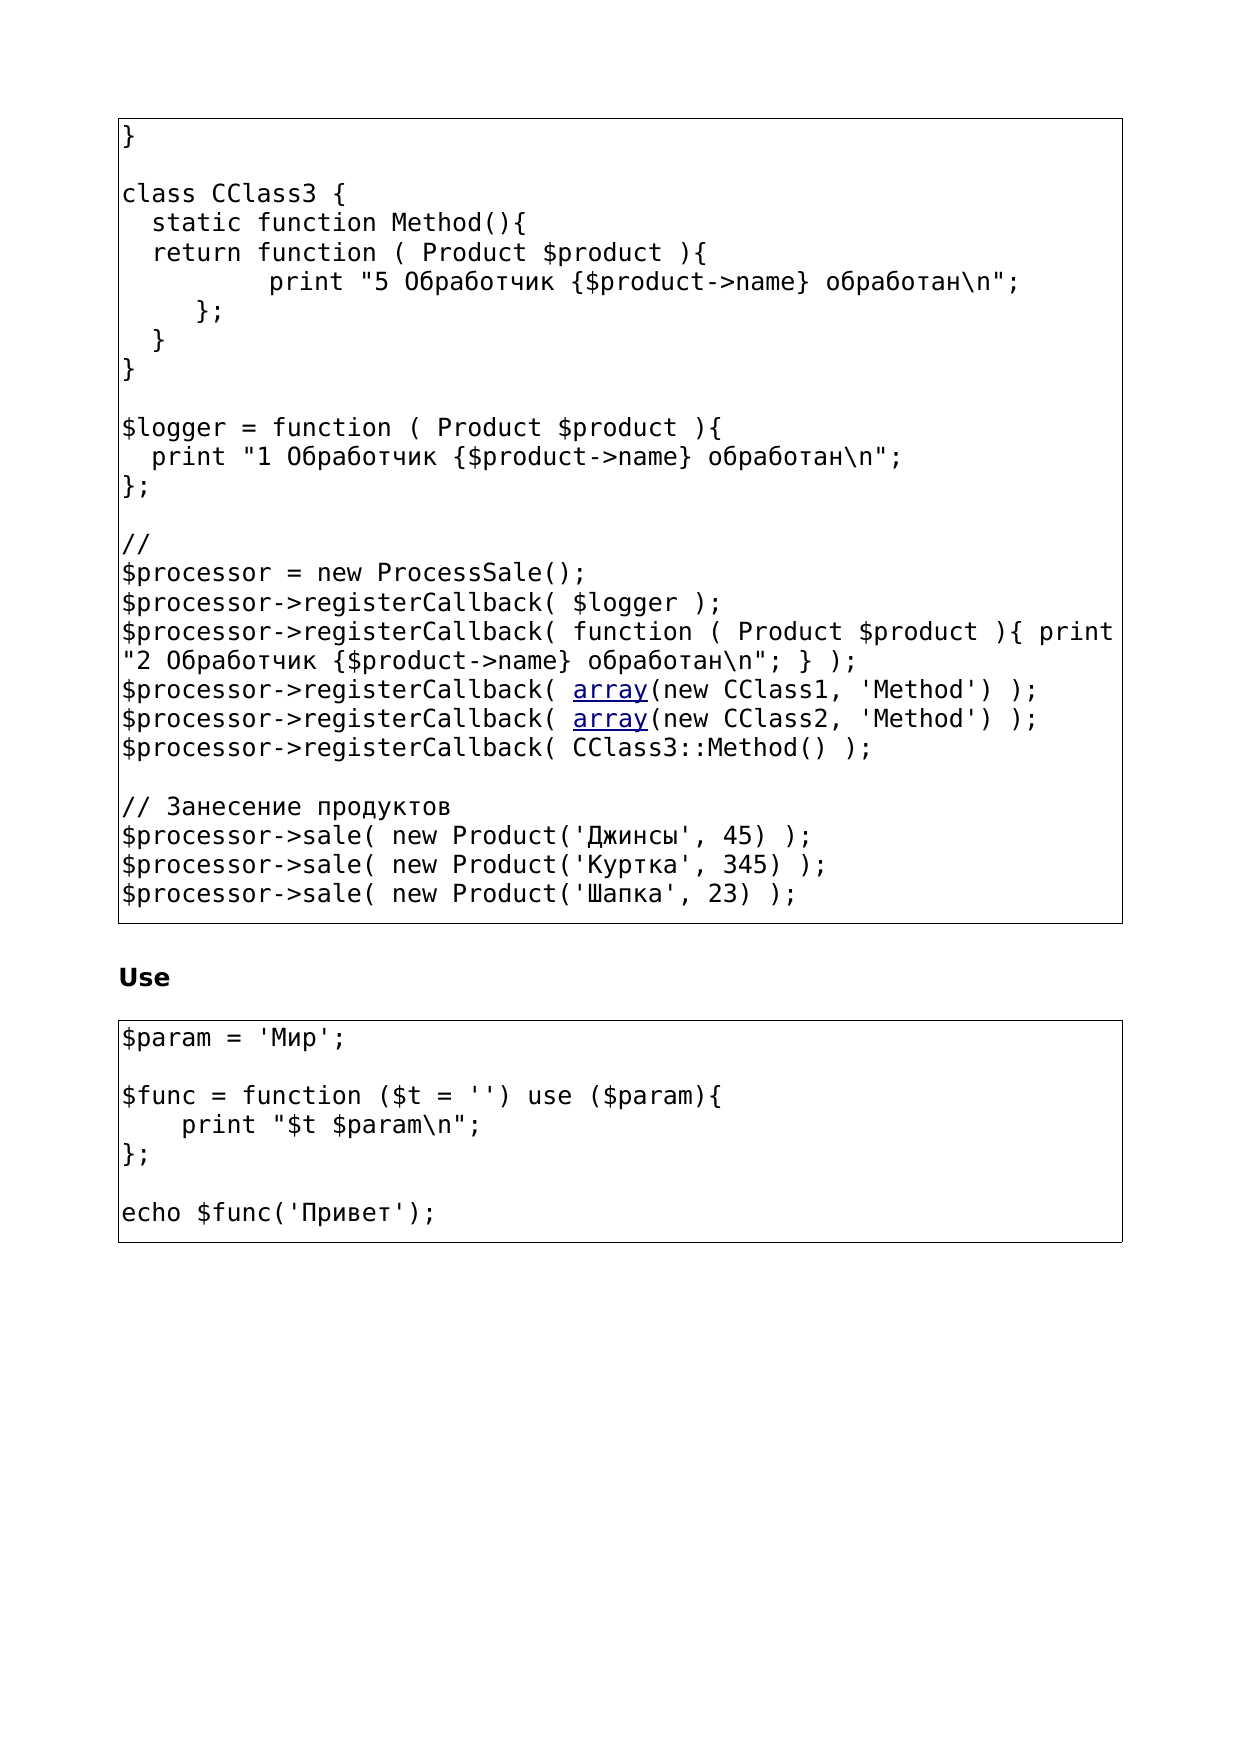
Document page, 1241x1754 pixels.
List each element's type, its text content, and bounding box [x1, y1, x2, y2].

table_header $param = 'Мир'; $func = function ($t = '') use ($param){ print "$t $param\n"; }; echo $func('Привет'); [119, 1021, 1122, 1242]
subtitle Use [118, 963, 1122, 992]
table_header } class CClass3 { static function Method(){ return function ( Product $product ){ print "5 Обработчик {$product->name} обработан\n"; }; } } $logger = function ( Product $product ){ print "1 Обработчик {$product->name} обработан\n"; }; // $processor = new ProcessSale(); $processor->registerCallback( $logger ); $processor->registerCallback( function ( Product $product ){ print "2 Обработчик {$product->name} обработан\n"; } ); $processor->registerCallback( array(new CClass1, 'Method') ); $processor->registerCallback( array(new CClass2, 'Method') ); $processor->registerCallback( CClass3::Method() ); // Занесение продуктов $processor->sale( new Product('Джинсы', 45) ); $processor->sale( new Product('Куртка', 345) ); $processor->sale( new Product('Шапка', 23) ); [119, 119, 1122, 923]
